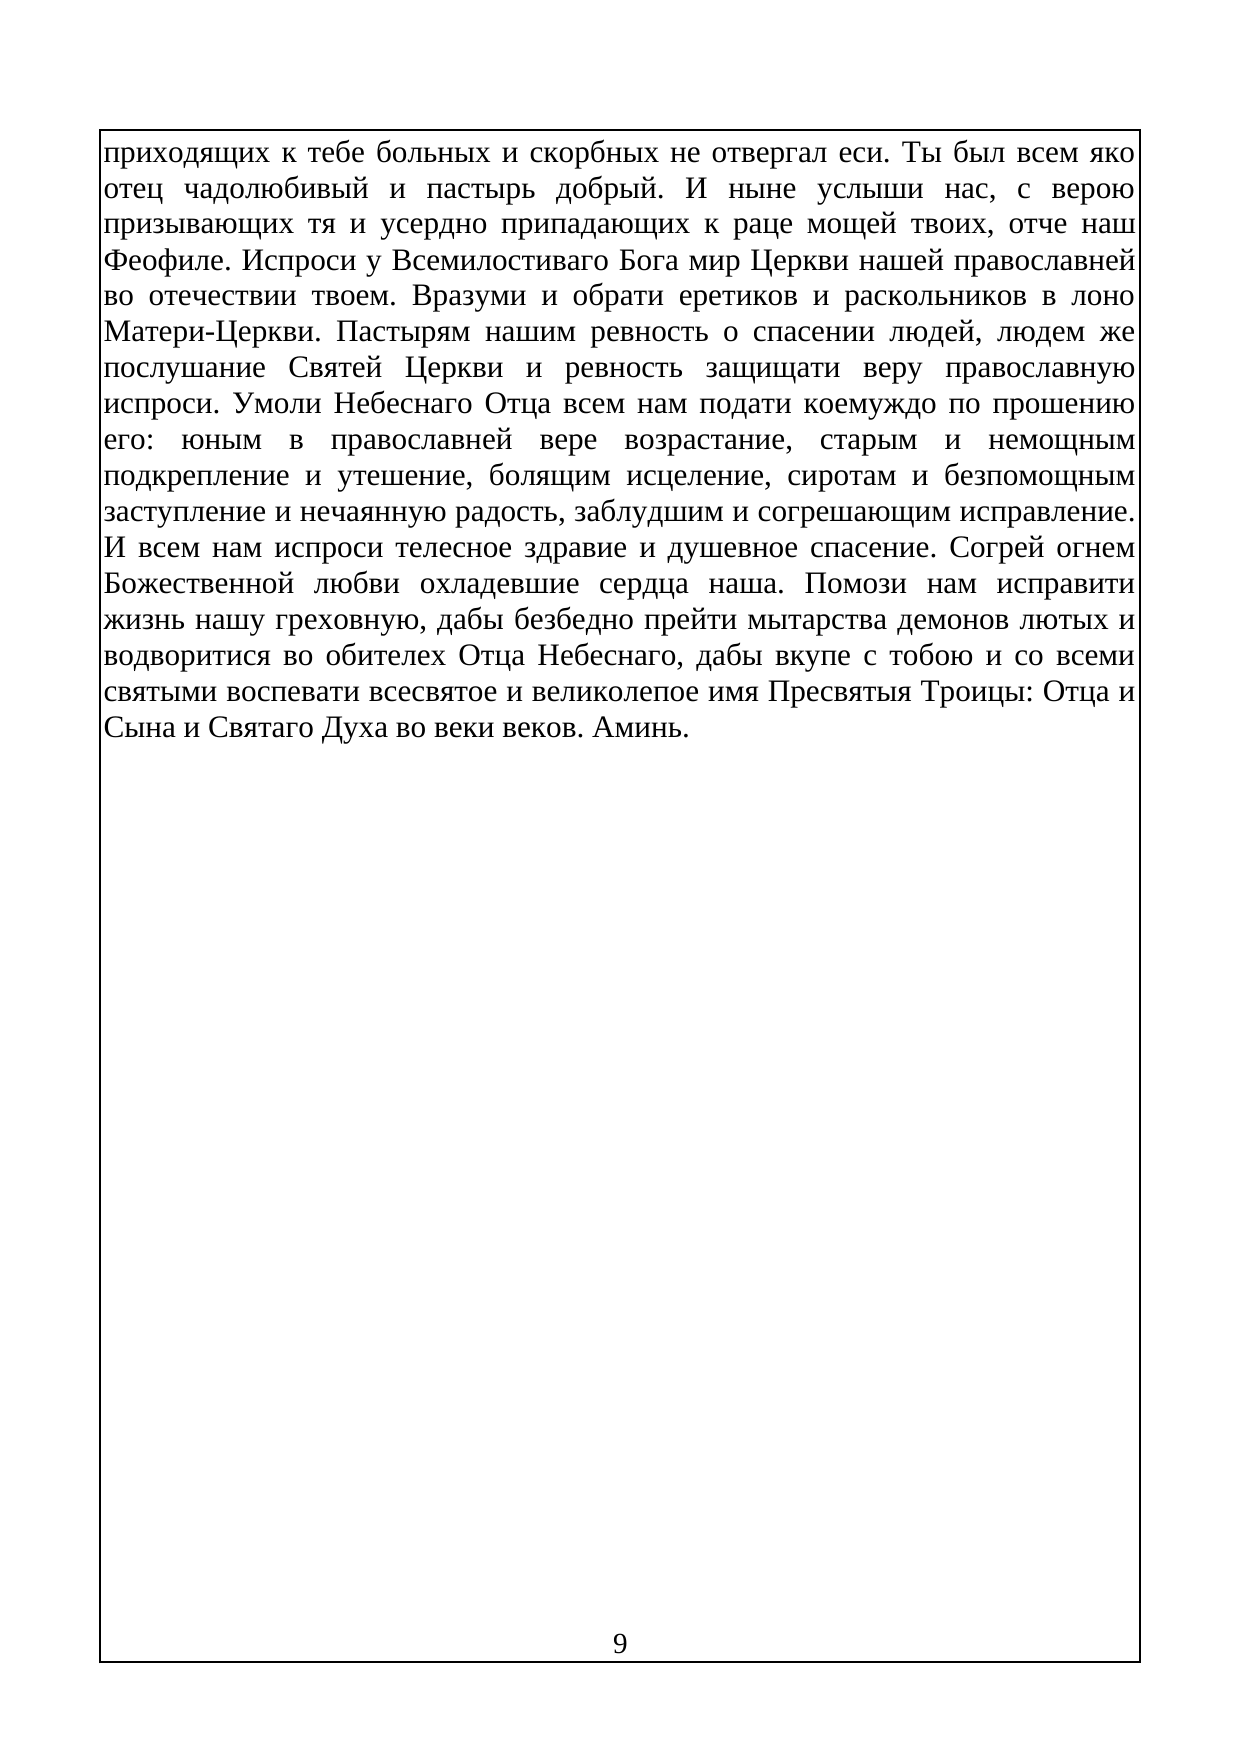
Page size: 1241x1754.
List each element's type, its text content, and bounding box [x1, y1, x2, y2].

text приходящих к тебе больных и скорбных не отвергал еси. Ты был всем яко отец чадолюбивый и пастырь добрый. И ныне услыши нас, с верою призывающих тя и усердно припадающих к раце мощей твоих, отче наш Феофиле. Испроси у Всемилостиваго Бога мир Церкви нашей православней во отечествии твоем. Вразуми и обрати еретиков и раскольников в лоно Матери-Церкви. Пастырям нашим ревность о спасении людей, людем же послушание Святей Церкви и ревность защищати веру православную испроси. Умоли Небеснаго Отца всем нам подати коемуждо по прошению его: юным в православней вepe возрастание, старым и немощным подкрепление и утешение, болящим исцеление, сиротам и безпомощным заступление и нечаянную радость, заблудшим и согрешающим исправление. И всем нам испроси телесное здравие и душевное спасение. Согрей огнем Божественной любви охладевшие сердца наша. Помози нам исправити жизнь нашу греховную, дабы безбедно прейти мытарства демонов лютых и водворитися во обителех Отца Небеснаго, дабы вкупе с тобою и со всеми святыми воспевати всесвятое и великолепое имя Пресвятыя Троицы: Отца и Сына и Святаго Духа во веки веков. Аминь. [103, 133, 1137, 744]
